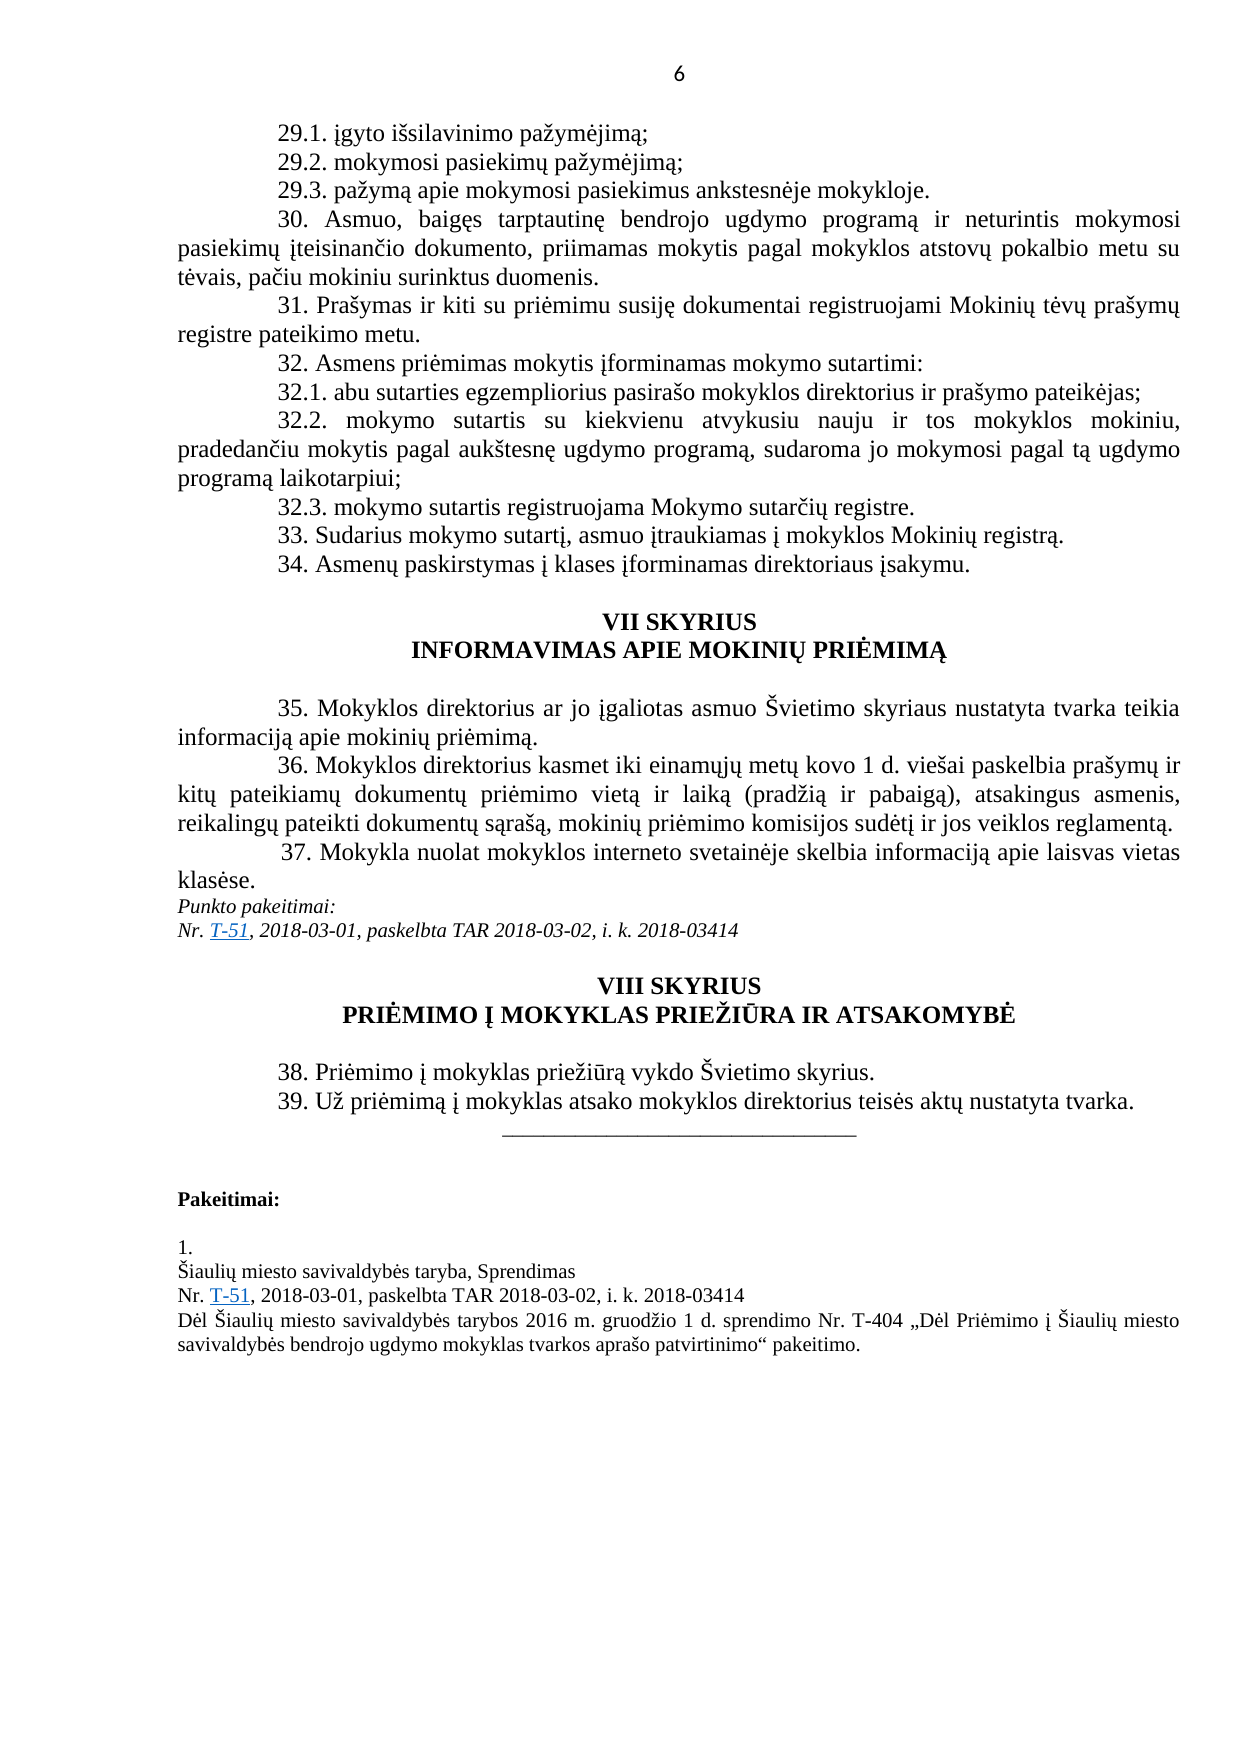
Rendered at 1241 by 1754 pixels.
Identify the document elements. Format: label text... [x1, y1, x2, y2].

text 35. Mokyklos direktorius ar jo įgaliotas asmuo Švietimo skyriaus nustatyta tvarka teikia informaciją apie mokinių priėmimą. [177, 693, 1181, 751]
text 1. [177, 1235, 1181, 1259]
text Šiaulių miesto savivaldybės taryba, Sprendimas [177, 1259, 1181, 1283]
text 29.2. mokymosi pasiekimų pažymėjimą; [177, 147, 1181, 176]
text VII skyrius [177, 607, 1181, 636]
text Pakeitimai: [177, 1187, 1181, 1211]
text 32.2. mokymo sutartis su kiekvienu atvykusiu nauju ir tos mokyklos mokiniu, pradedančiu mokytis pagal aukštesnę ugdymo programą, sudaroma jo mokymosi pagal tą ugdymo programą laikotarpiui; [177, 406, 1181, 492]
text 32. Asmens priėmimas mokytis įforminamas mokymo sutartimi: [177, 348, 1181, 377]
text 36. Mokyklos direktorius kasmet iki einamųjų metų kovo 1 d. viešai paskelbia prašymų ir kitų pateikiamų dokumentų priėmimo vietą ir laiką (pradžią ir pabaigą), atsakingus asmenis, reikalingų pateikti dokumentų sąrašą, mokinių priėmimo komisijos sudėtį ir jos veiklos reglamentą. [177, 751, 1181, 837]
text 29.3. pažymą apie mokymosi pasiekimus ankstesnėje mokykloje. [177, 176, 1181, 204]
text __________________________________ [177, 1115, 1181, 1139]
text 32.3. mokymo sutartis registruojama Mokymo sutarčių registre. [177, 492, 1181, 521]
text VIII skyrius [177, 971, 1181, 1000]
text 33. Sudarius mokymo sutartį, asmuo įtraukiamas į mokyklos Mokinių registrą. [177, 521, 1181, 549]
text 30. Asmuo, baigęs tarptautinę bendrojo ugdymo programą ir neturintis mokymosi pasiekimų įteisinančio dokumento, priimamas mokytis pagal mokyklos atstovų pokalbio metu su tėvais, pačiu mokiniu surinktus duomenis. [177, 204, 1181, 291]
text Punkto pakeitimai: [177, 894, 1181, 918]
text INFORMAVIMAS APIE MOKINIŲ priėmimą [177, 636, 1181, 664]
text 38. Priėmimo į mokyklas priežiūrą vykdo Švietimo skyrius. [177, 1057, 1181, 1086]
text Nr. T-51, 2018-03-01, paskelbta TAR 2018-03-02, i. k. 2018-03414 [177, 1283, 1181, 1307]
text Nr. T-51, 2018-03-01, paskelbta TAR 2018-03-02, i. k. 2018-03414 [177, 918, 1181, 942]
text 31. Prašymas ir kiti su priėmimu susiję dokumentai registruojami Mokinių tėvų prašymų registre pateikimo metu. [177, 291, 1181, 348]
text Priėmimo į MokykLAS priežiūra ir atsakomybė [177, 1000, 1181, 1029]
text 34. Asmenų paskirstymas į klases įforminamas direktoriaus įsakymu. [177, 549, 1181, 578]
text 32.1. abu sutarties egzempliorius pasirašo mokyklos direktorius ir prašymo pateikėjas; [177, 377, 1181, 406]
text 37. Mokykla nuolat mokyklos interneto svetainėje skelbia informaciją apie laisvas vietas klasėse. [177, 837, 1181, 894]
text 39. Už priėmimą į mokyklas atsako mokyklos direktorius teisės aktų nustatyta tvarka. [177, 1086, 1181, 1115]
text 29.1. įgyto išsilavinimo pažymėjimą; [177, 118, 1181, 147]
text Dėl Šiaulių miesto savivaldybės tarybos 2016 m. gruodžio 1 d. sprendimo Nr. T-404 „Dėl Priėmimo į Šiaulių miesto savivaldybės bendrojo ugdymo mokyklas tvarkos aprašo patvirtinimo“ pakeitimo. [177, 1307, 1181, 1356]
